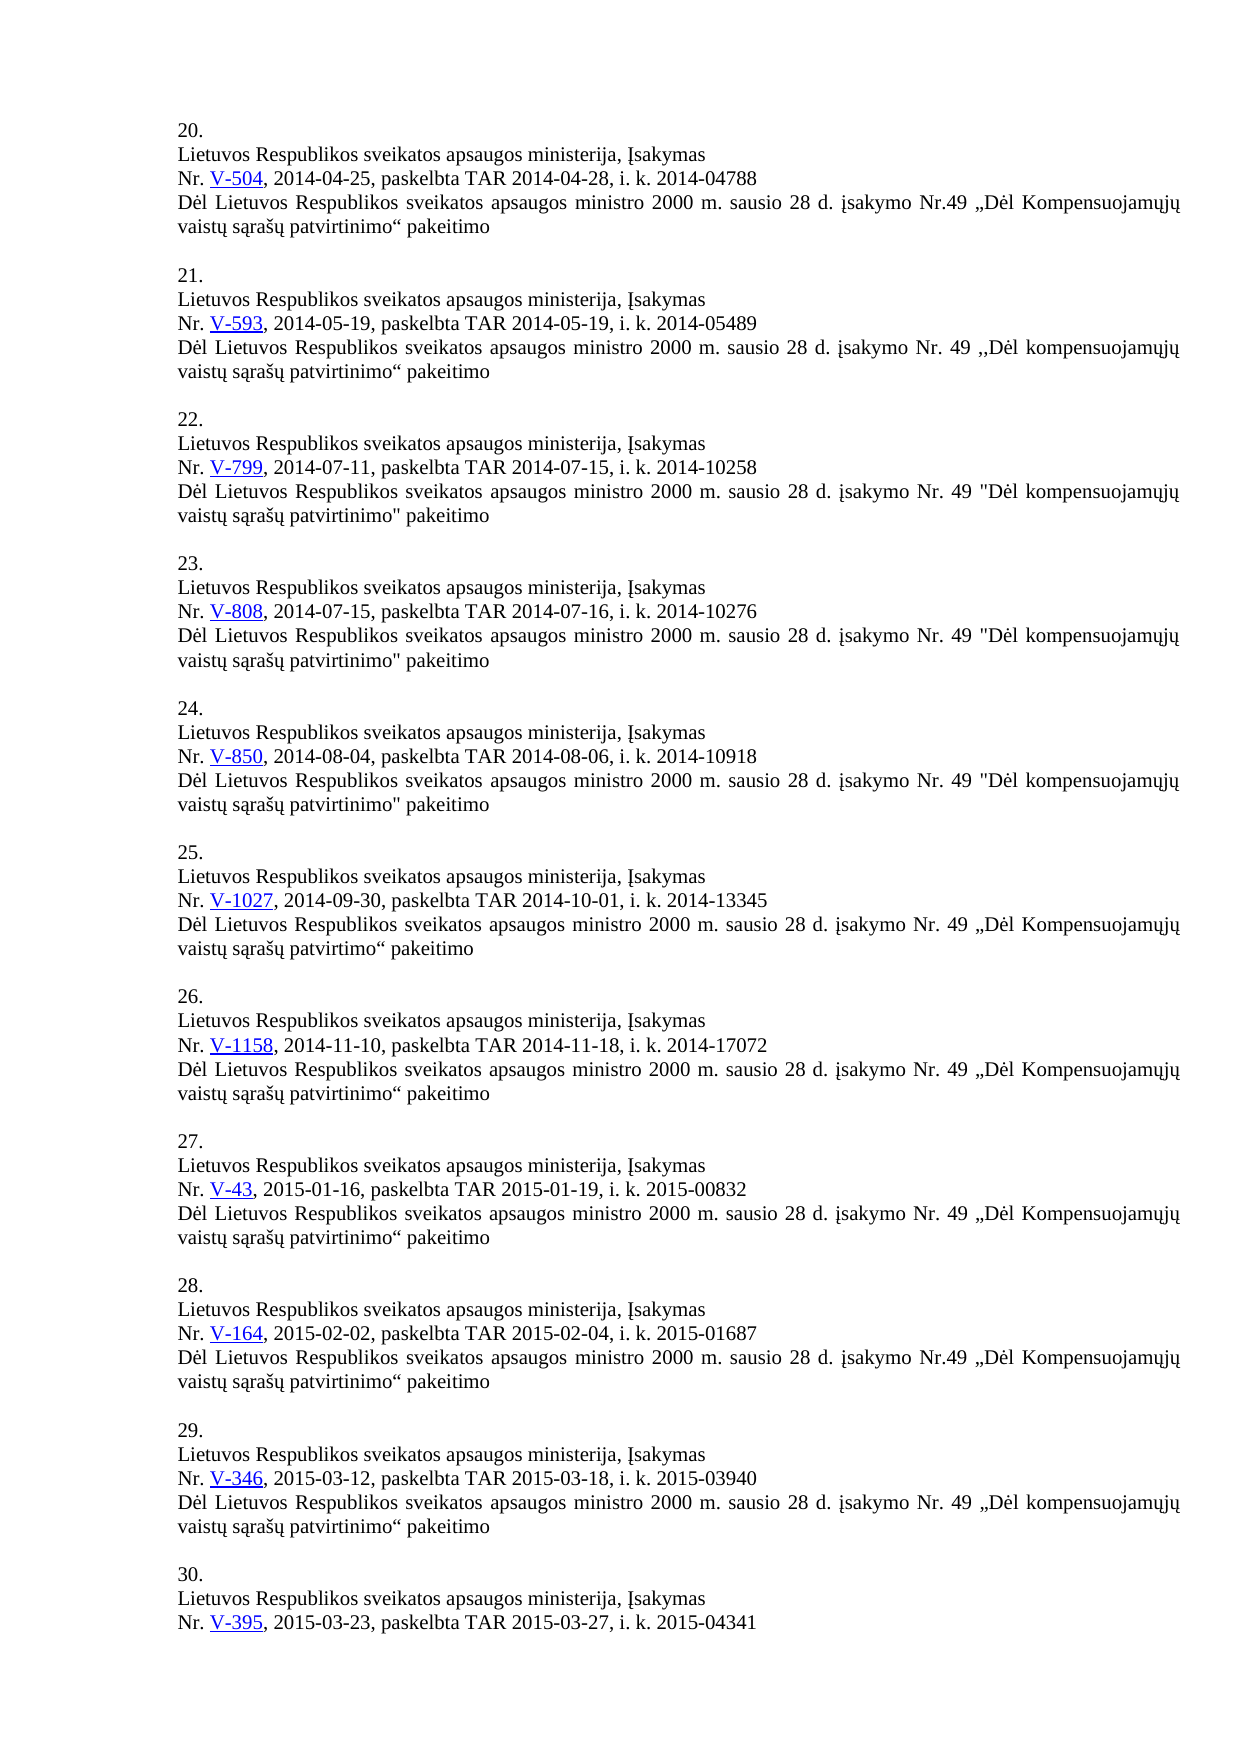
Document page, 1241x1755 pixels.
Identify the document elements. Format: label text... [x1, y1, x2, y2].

text Dėl Lietuvos Respublikos sveikatos apsaugos ministro 2000 m. sausio 28 d. įsakymo Nr. 49 "Dėl kompensuojamųjų vaistų sąrašų patvirtinimo" pakeitimo [177, 479, 1181, 527]
text Nr. V-850, 2014-08-04, paskelbta TAR 2014-08-06, i. k. 2014-10918 [177, 744, 1181, 768]
text Lietuvos Respublikos sveikatos apsaugos ministerija, Įsakymas [177, 142, 1181, 166]
text Dėl Lietuvos Respublikos sveikatos apsaugos ministro 2000 m. sausio 28 d. įsakymo Nr.49 „Dėl Kompensuojamųjų vaistų sąrašų patvirtinimo“ pakeitimo [177, 190, 1181, 238]
text Dėl Lietuvos Respublikos sveikatos apsaugos ministro 2000 m. sausio 28 d. įsakymo Nr. 49 „Dėl Kompensuojamųjų vaistų sąrašų patvirtinimo“ pakeitimo [177, 1057, 1181, 1105]
text 21. [177, 262, 1181, 287]
text Nr. V-395, 2015-03-23, paskelbta TAR 2015-03-27, i. k. 2015-04341 [177, 1610, 1181, 1634]
text Dėl Lietuvos Respublikos sveikatos apsaugos ministro 2000 m. sausio 28 d. įsakymo Nr. 49 "Dėl kompensuojamųjų vaistų sąrašų patvirtinimo" pakeitimo [177, 623, 1181, 672]
text Dėl Lietuvos Respublikos sveikatos apsaugos ministro 2000 m. sausio 28 d. įsakymo Nr. 49 „Dėl kompensuojamųjų vaistų sąrašų patvirtinimo“ pakeitimo [177, 1490, 1181, 1538]
text 29. [177, 1417, 1181, 1442]
text Nr. V-164, 2015-02-02, paskelbta TAR 2015-02-04, i. k. 2015-01687 [177, 1321, 1181, 1345]
text 27. [177, 1129, 1181, 1153]
text Lietuvos Respublikos sveikatos apsaugos ministerija, Įsakymas [177, 575, 1181, 599]
text Lietuvos Respublikos sveikatos apsaugos ministerija, Įsakymas [177, 720, 1181, 744]
text 25. [177, 840, 1181, 864]
text Lietuvos Respublikos sveikatos apsaugos ministerija, Įsakymas [177, 864, 1181, 888]
text Lietuvos Respublikos sveikatos apsaugos ministerija, Įsakymas [177, 287, 1181, 311]
text Nr. V-43, 2015-01-16, paskelbta TAR 2015-01-19, i. k. 2015-00832 [177, 1177, 1181, 1201]
text 28. [177, 1273, 1181, 1297]
text Dėl Lietuvos Respublikos sveikatos apsaugos ministro 2000 m. sausio 28 d. įsakymo Nr.49 „Dėl Kompensuojamųjų vaistų sąrašų patvirtinimo“ pakeitimo [177, 1345, 1181, 1393]
text Lietuvos Respublikos sveikatos apsaugos ministerija, Įsakymas [177, 1586, 1181, 1610]
text Lietuvos Respublikos sveikatos apsaugos ministerija, Įsakymas [177, 431, 1181, 455]
text Nr. V-808, 2014-07-15, paskelbta TAR 2014-07-16, i. k. 2014-10276 [177, 599, 1181, 623]
text 22. [177, 407, 1181, 431]
text Nr. V-1158, 2014-11-10, paskelbta TAR 2014-11-18, i. k. 2014-17072 [177, 1032, 1181, 1057]
text 20. [177, 118, 1181, 142]
text 24. [177, 696, 1181, 720]
text Lietuvos Respublikos sveikatos apsaugos ministerija, Įsakymas [177, 1153, 1181, 1177]
text Dėl Lietuvos Respublikos sveikatos apsaugos ministro 2000 m. sausio 28 d. įsakymo Nr. 49 ,,Dėl kompensuojamųjų vaistų sąrašų patvirtinimo“ pakeitimo [177, 335, 1181, 383]
text Dėl Lietuvos Respublikos sveikatos apsaugos ministro 2000 m. sausio 28 d. įsakymo Nr. 49 „Dėl Kompensuojamųjų vaistų sąrašų patvirtinimo“ pakeitimo [177, 1201, 1181, 1249]
text Lietuvos Respublikos sveikatos apsaugos ministerija, Įsakymas [177, 1442, 1181, 1466]
text Nr. V-593, 2014-05-19, paskelbta TAR 2014-05-19, i. k. 2014-05489 [177, 311, 1181, 335]
text 30. [177, 1562, 1181, 1586]
text 26. [177, 984, 1181, 1008]
text Nr. V-346, 2015-03-12, paskelbta TAR 2015-03-18, i. k. 2015-03940 [177, 1466, 1181, 1490]
text Nr. V-504, 2014-04-25, paskelbta TAR 2014-04-28, i. k. 2014-04788 [177, 166, 1181, 190]
text Nr. V-799, 2014-07-11, paskelbta TAR 2014-07-15, i. k. 2014-10258 [177, 455, 1181, 479]
text Nr. V-1027, 2014-09-30, paskelbta TAR 2014-10-01, i. k. 2014-13345 [177, 888, 1181, 912]
text Dėl Lietuvos Respublikos sveikatos apsaugos ministro 2000 m. sausio 28 d. įsakymo Nr. 49 "Dėl kompensuojamųjų vaistų sąrašų patvirtinimo" pakeitimo [177, 768, 1181, 816]
text Lietuvos Respublikos sveikatos apsaugos ministerija, Įsakymas [177, 1297, 1181, 1321]
text Dėl Lietuvos Respublikos sveikatos apsaugos ministro 2000 m. sausio 28 d. įsakymo Nr. 49 „Dėl Kompensuojamųjų vaistų sąrašų patvirtimo“ pakeitimo [177, 912, 1181, 960]
text 23. [177, 551, 1181, 575]
text Lietuvos Respublikos sveikatos apsaugos ministerija, Įsakymas [177, 1008, 1181, 1032]
